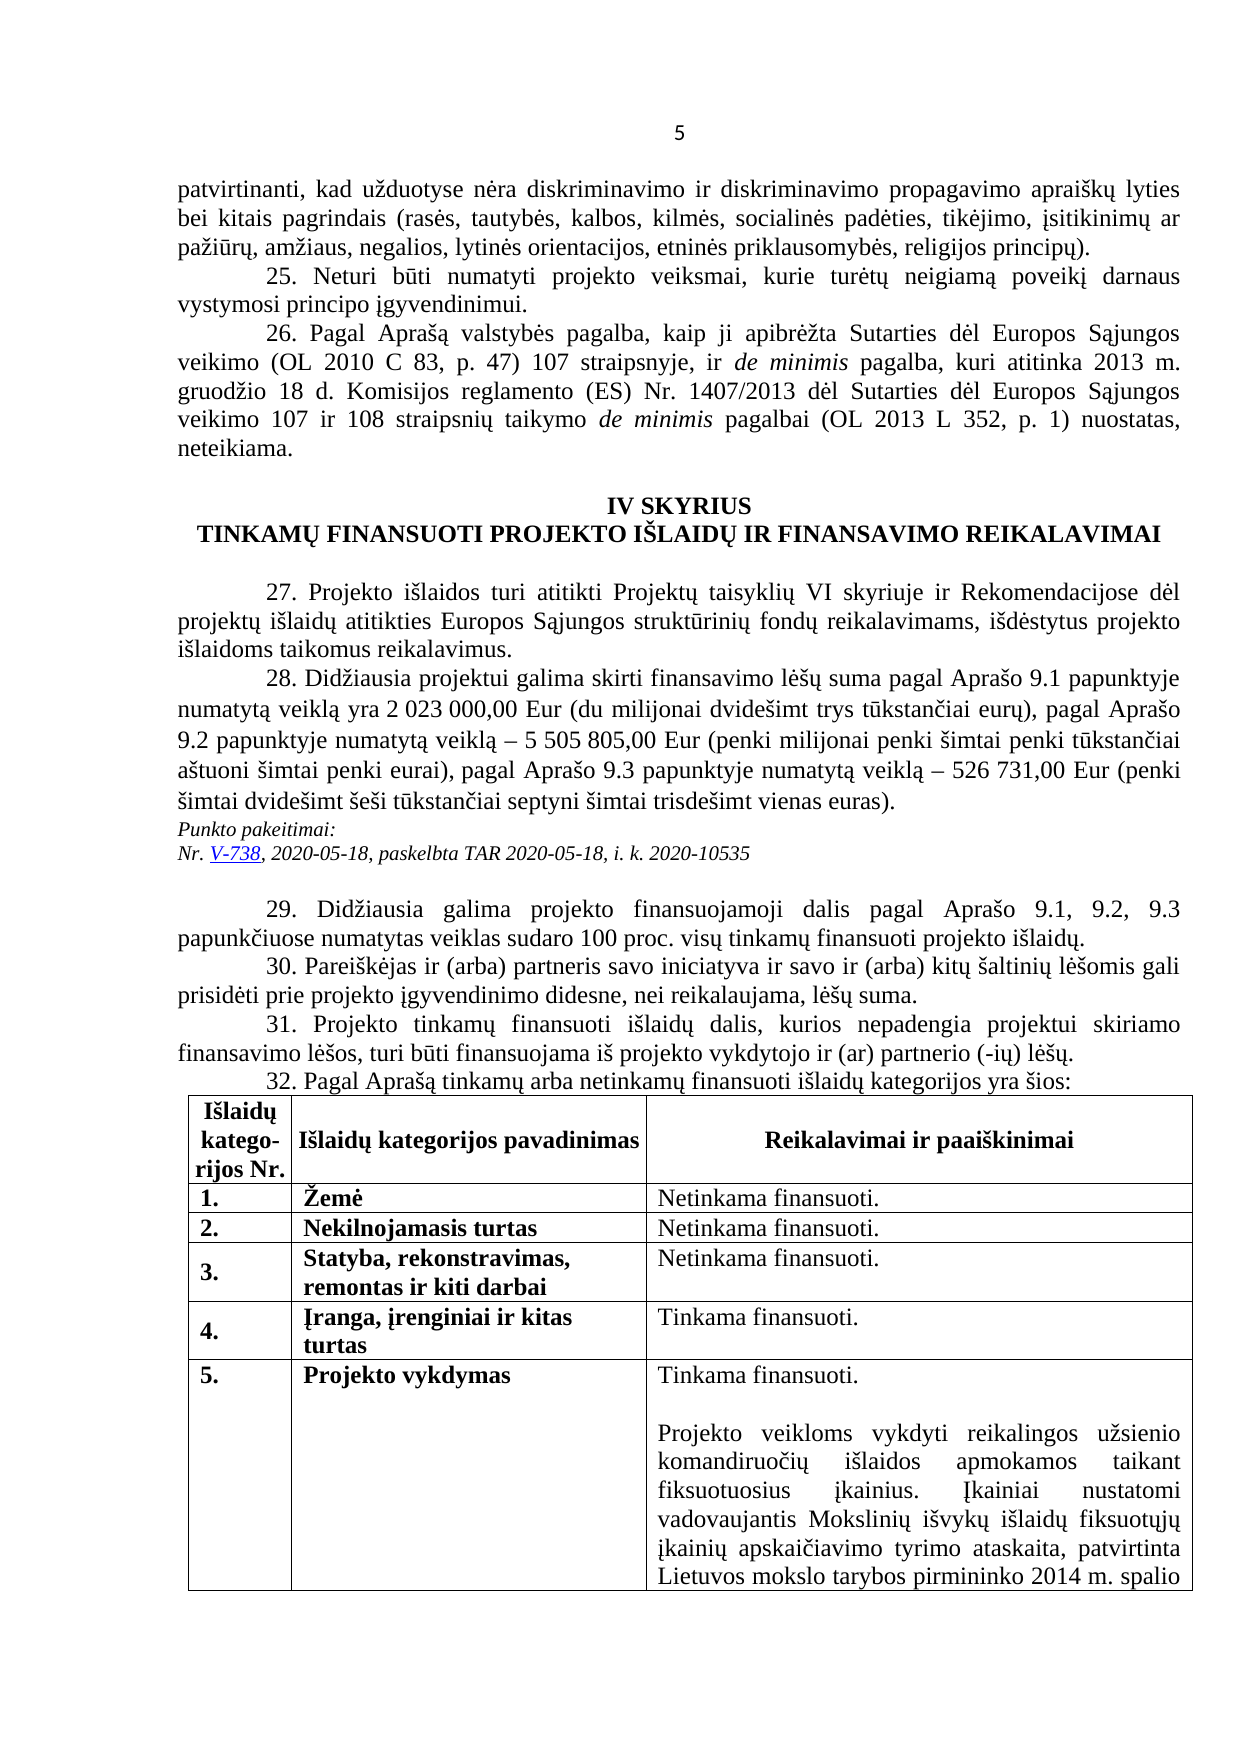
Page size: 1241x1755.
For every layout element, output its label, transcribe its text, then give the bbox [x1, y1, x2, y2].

table_cell Projekto vykdymas [292, 1360, 646, 1590]
table_cell Netinkama finansuoti. [647, 1213, 1192, 1242]
table_cell Tinkama finansuoti. Projekto veikloms vykdyti reikalingos užsienio komandiruočių išlaidos apmokamos taikant fiksuotuosius įkainius. Įkainiai nustatomi vadovaujantis Mokslinių išvykų išlaidų fiksuotųjų įkainių apskaičiavimo tyrimo ataskaita, patvirtinta Lietuvos mokslo tarybos pirmininko 2014 m. spalio [647, 1360, 1192, 1590]
table_cell 1. [189, 1184, 291, 1212]
text Nr. V-738, 2020-05-18, paskelbta TAR 2020-05-18, i. k. 2020-10535 [177, 841, 1181, 865]
text 29. Didžiausia galima projekto finansuojamoji dalis pagal Aprašo 9.1, 9.2, 9.3 papunkčiuose numatytas veiklas sudaro 100 proc. visų tinkamų finansuoti projekto išlaidų. [177, 894, 1181, 951]
text 26. Pagal Aprašą valstybės pagalba, kaip ji apibrėžta Sutarties dėl Europos Sąjungos veikimo (OL 2010 C 83, p. 47) 107 straipsnyje, ir de minimis pagalba, kuri atitinka 2013 m. gruodžio 18 d. Komisijos reglamento (ES) Nr. 1407/2013 dėl Sutarties dėl Europos Sąjungos veikimo 107 ir 108 straipsnių taikymo de minimis pagalbai (OL 2013 L 352, p. 1) nuostatas, neteikiama. [177, 318, 1181, 462]
table_cell Nekilnojamasis turtas [292, 1213, 646, 1242]
text 25. Neturi būti numatyti projekto veiksmai, kurie turėtų neigiamą poveikį darnaus vystymosi principo įgyvendinimui. [177, 261, 1181, 318]
table_cell Statyba, rekonstravimas, remontas ir kiti darbai [292, 1243, 646, 1301]
table_header Išlaidų kategorijos pavadinimas [292, 1096, 646, 1182]
text 32. Pagal Aprašą tinkamų arba netinkamų finansuoti išlaidų kategorijos yra šios: [177, 1066, 1181, 1095]
table_cell 3. [189, 1243, 291, 1301]
text IV SKYRIUS [177, 491, 1181, 519]
text 31. Projekto tinkamų finansuoti išlaidų dalis, kurios nepadengia projektui skiriamo finansavimo lėšos, turi būti finansuojama iš projekto vykdytojo ir (ar) partnerio (-ių) lėšų. [177, 1009, 1181, 1066]
table_cell Įranga, įrenginiai ir kitas turtas [292, 1302, 646, 1359]
text 27. Projekto išlaidos turi atitikti Projektų taisyklių VI skyriuje ir Rekomendacijose dėl projektų išlaidų atitikties Europos Sąjungos struktūrinių fondų reikalavimams, išdėstytus projekto išlaidoms taikomus reikalavimus. [177, 577, 1181, 663]
table_cell Netinkama finansuoti. [647, 1184, 1192, 1212]
table_cell 4. [189, 1302, 291, 1359]
table_header Išlaidų katego-rijos Nr. [189, 1096, 291, 1182]
table_cell Žemė [292, 1184, 646, 1212]
text 28. Didžiausia projektui galima skirti finansavimo lėšų suma pagal Aprašo 9.1 papunktyje numatytą veiklą yra 2 023 000,00 Eur (du milijonai dvidešimt trys tūkstančiai eurų), pagal Aprašo 9.2 papunktyje numatytą veiklą – 5 505 805,00 Eur (penki milijonai penki šimtai penki tūkstančiai aštuoni šimtai penki eurai), pagal Aprašo 9.3 papunktyje numatytą veiklą – 526 731,00 Eur (penki šimtai dvidešimt šeši tūkstančiai septyni šimtai trisdešimt vienas euras). [177, 663, 1181, 815]
table_cell Netinkama finansuoti. [647, 1243, 1192, 1301]
table_cell Tinkama finansuoti. [647, 1302, 1192, 1359]
text 30. Pareiškėjas ir (arba) partneris savo iniciatyva ir savo ir (arba) kitų šaltinių lėšomis gali prisidėti prie projekto įgyvendinimo didesne, nei reikalaujama, lėšų suma. [177, 951, 1181, 1009]
text patvirtinanti, kad užduotyse nėra diskriminavimo ir diskriminavimo propagavimo apraiškų lyties bei kitais pagrindais (rasės, tautybės, kalbos, kilmės, socialinės padėties, tikėjimo, įsitikinimų ar pažiūrų, amžiaus, negalios, lytinės orientacijos, etninės priklausomybės, religijos principų). [177, 174, 1181, 261]
text Punkto pakeitimai: [177, 817, 1181, 841]
table_cell 2. [189, 1213, 291, 1242]
table_cell 5. [189, 1360, 291, 1590]
text TINKAMŲ FINANSUOTI PROJEKTO IŠLAIDŲ IR FINANSAVIMO REIKALAVIMAI [177, 519, 1181, 548]
table_header Reikalavimai ir paaiškinimai [647, 1096, 1192, 1182]
